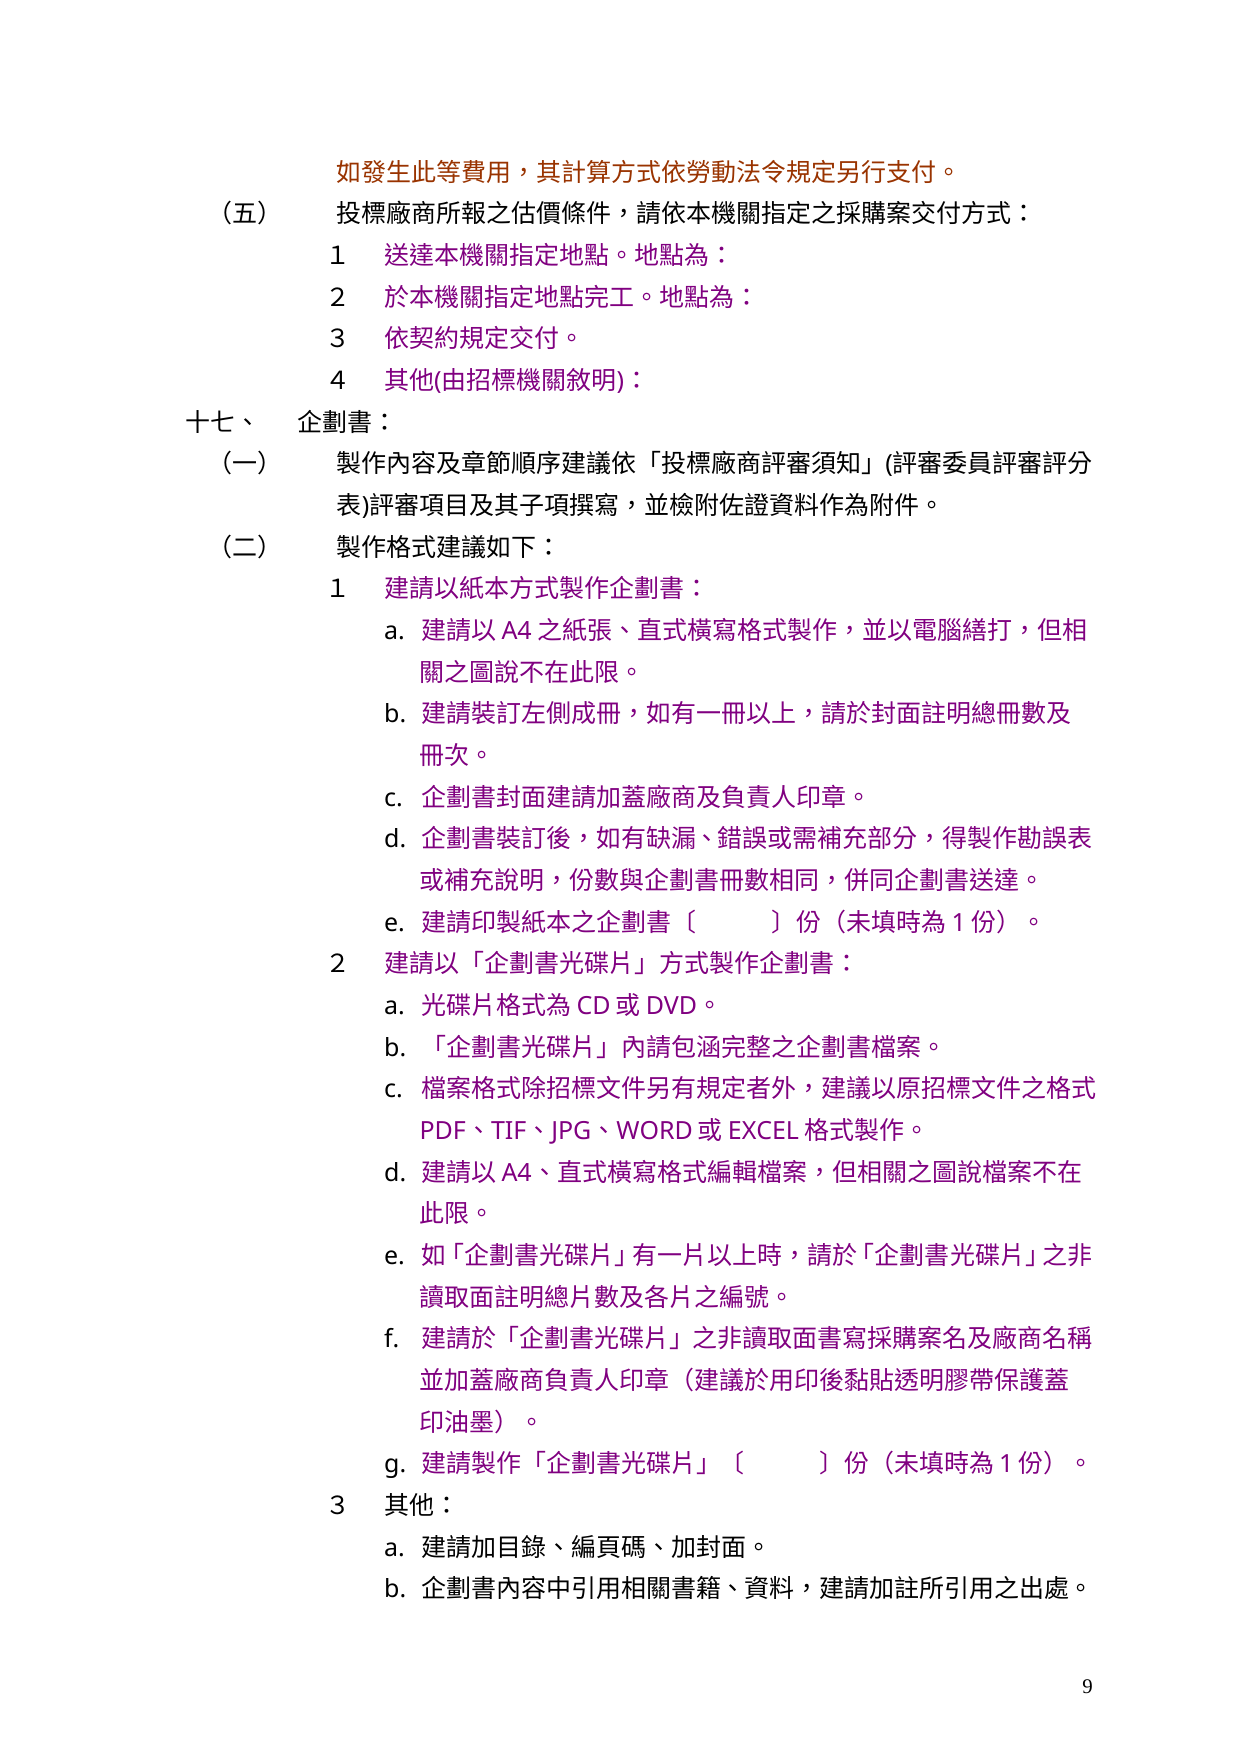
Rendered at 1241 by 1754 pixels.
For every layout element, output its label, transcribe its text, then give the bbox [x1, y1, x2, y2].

subtitle 企劃書內容中引用相關書籍、資料，建請加註所引用之出處。 [384, 1564, 1092, 1606]
subtitle 製作內容及章節順序建議依「投標廠商評審須知」(評審委員評審評分表)評審項目及其子項撰寫，並檢附佐證資料作為附件。 [207, 439, 1092, 523]
subtitle 其他(由招標機關敘明)： [325, 356, 1092, 398]
subtitle 建請印製紙本之企劃書〔 〕份（未填時為1份）。 [384, 898, 1092, 939]
subtitle 於本機關指定地點完工。地點為： [325, 273, 1092, 314]
subtitle 企劃書裝訂後，如有缺漏、錯誤或需補充部分，得製作勘誤表或補充說明，份數與企劃書冊數相同，併同企劃書送達。 [384, 814, 1092, 898]
subtitle 建請以A4、直式橫寫格式編輯檔案，但相關之圖說檔案不在此限。 [384, 1148, 1092, 1231]
subtitle 如「企劃書光碟片」有一片以上時，請於「企劃書光碟片」之非讀取面註明總片數及各片之編號。 [384, 1231, 1092, 1314]
subtitle 檔案格式除招標文件另有規定者外，建議以原招標文件之格式、PDF、TIF、JPG、WORD或EXCEL格式製作。 [384, 1064, 1092, 1148]
subtitle 依契約規定交付。 [325, 314, 1092, 356]
subtitle 建請於「企劃書光碟片」之非讀取面書寫採購案名及廠商名稱，並加蓋廠商負責人印章（建議於用印後黏貼透明膠帶保護蓋印油墨）。 [384, 1314, 1092, 1439]
subtitle 企劃書封面建請加蓋廠商及負責人印章。 [384, 773, 1092, 814]
subtitle 送達本機關指定地點。地點為： [325, 231, 1092, 273]
subtitle 投標廠商所報之估價條件，請依本機關指定之採購案交付方式： [207, 189, 1092, 231]
subtitle 建請裝訂左側成冊，如有一冊以上，請於封面註明總冊數及冊次。 [384, 689, 1092, 773]
subtitle 廠商「應提出」履行本採購案管理費用（含利潤、相關稅捐及管理所需一切費用等）之金額（以下簡稱標價）及「標價之組成內容」。本採購案係屬勞動派遣（指派遣事業單位指派所僱用之勞工至機關提供勞務，接受各該機關指揮監督管理之行為）：派遣勞工（指受派遣事業單位僱用，並向各機關提供勞務者）之薪資（內含勞工依法自行負擔之勞保、健保、就業保險費用）與廠商應負擔之勞保、健保、就業保險費用、積欠工資墊償基金提繳費及勞工退休金等費用，採固定金額支付，不列入報價範圍。決標後，廠商報價與前述固定金額合計為契約總價，詳如本採購案估價單，派遣勞工之加班費及差旅費，不含於契約價金，如發生此等費用，其計算方式依勞動法令規定另行支付。 [207, 148, 1092, 189]
subtitle 建請加目錄、編頁碼、加封面。 [384, 1523, 1092, 1564]
subtitle 其他： [325, 1481, 1092, 1523]
subtitle 建請以紙本方式製作企劃書： [325, 564, 1092, 606]
subtitle 建請以「企劃書光碟片」方式製作企劃書： [325, 939, 1092, 981]
subtitle 光碟片格式為CD或DVD。 [384, 981, 1092, 1023]
subtitle 建請以A4之紙張、直式橫寫格式製作，並以電腦繕打，但相關之圖說不在此限。 [384, 606, 1092, 689]
subtitle 「企劃書光碟片」內請包涵完整之企劃書檔案。 [384, 1023, 1092, 1064]
subtitle 製作格式建議如下： [207, 523, 1092, 564]
subtitle 企劃書： [185, 398, 1092, 439]
subtitle 建請製作「企劃書光碟片」〔 〕份（未填時為1份）。 [384, 1439, 1092, 1481]
